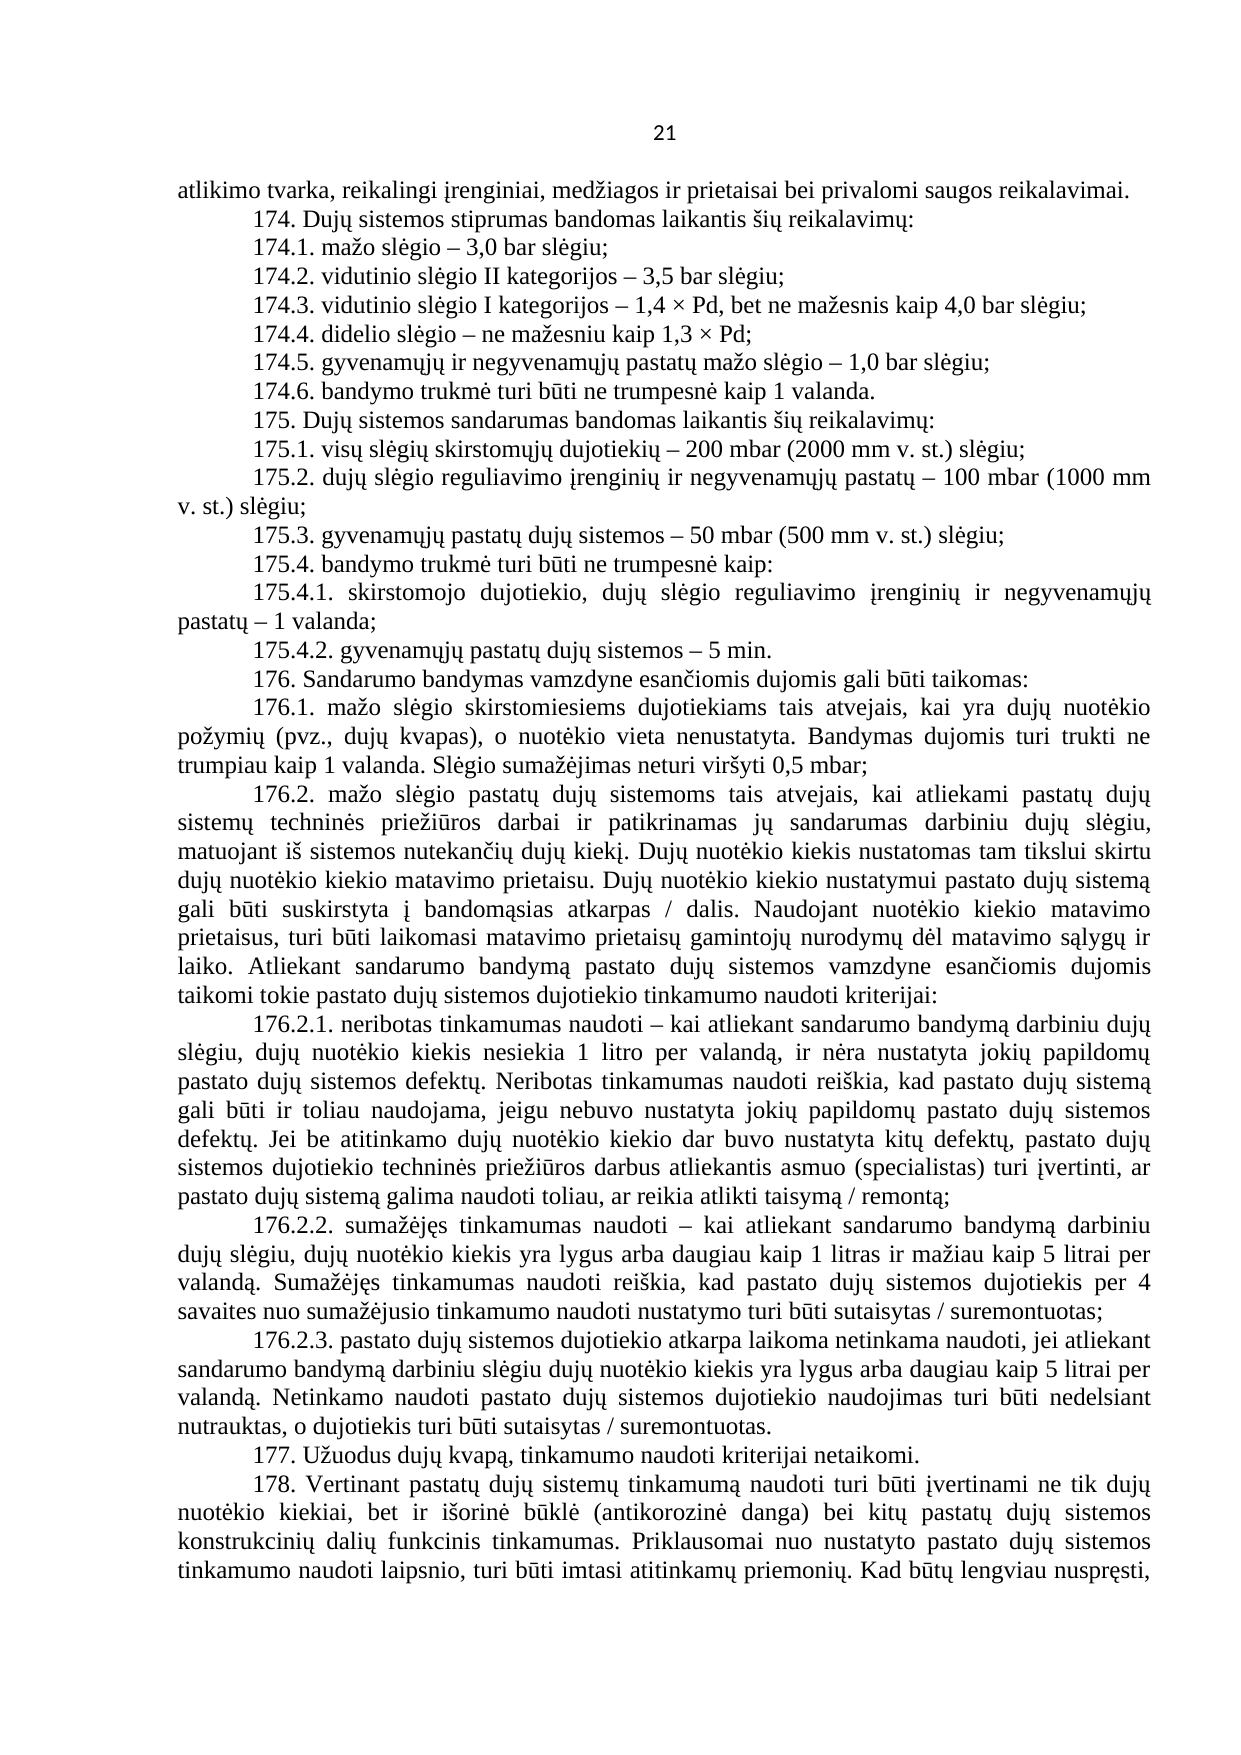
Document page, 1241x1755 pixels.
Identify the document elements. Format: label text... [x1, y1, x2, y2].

text 176.2.1. neribotas tinkamumas naudoti – kai atliekant sandarumo bandymą darbiniu dujų slėgiu, dujų nuotėkio kiekis nesiekia 1 litro per valandą, ir nėra nustatyta jokių papildomų pastato dujų sistemos defektų. Neribotas tinkamumas naudoti reiškia, kad pastato dujų sistemą gali būti ir toliau naudojama, jeigu nebuvo nustatyta jokių papildomų pastato dujų sistemos defektų. Jei be atitinkamo dujų nuotėkio kiekio dar buvo nustatyta kitų defektų, pastato dujų sistemos dujotiekio techninės priežiūros darbus atliekantis asmuo (specialistas) turi įvertinti, ar pastato dujų sistemą galima naudoti toliau, ar reikia atlikti taisymą / remontą; [177, 1009, 1152, 1210]
text 176. Sandarumo bandymas vamzdyne esančiomis dujomis gali būti taikomas: [177, 664, 1152, 692]
text 174. Dujų sistemos stiprumas bandomas laikantis šių reikalavimų: [177, 204, 1152, 232]
text 175.2. dujų slėgio reguliavimo įrenginių ir negyvenamųjų pastatų – 100 mbar (1000 mm v. st.) slėgiu; [177, 462, 1152, 520]
text 174.6. bandymo trukmė turi būti ne trumpesnė kaip 1 valanda. [177, 376, 1152, 405]
text 176.2. mažo slėgio pastatų dujų sistemoms tais atvejais, kai atliekami pastatų dujų sistemų techninės priežiūros darbai ir patikrinamas jų sandarumas darbiniu dujų slėgiu, matuojant iš sistemos nutekančių dujų kiekį. Dujų nuotėkio kiekis nustatomas tam tikslui skirtu dujų nuotėkio kiekio matavimo prietaisu. Dujų nuotėkio kiekio nustatymui pastato dujų sistemą gali būti suskirstyta į bandomąsias atkarpas / dalis. Naudojant nuotėkio kiekio matavimo prietaisus, turi būti laikomasi matavimo prietaisų gamintojų nurodymų dėl matavimo sąlygų ir laiko. Atliekant sandarumo bandymą pastato dujų sistemos vamzdyne esančiomis dujomis taikomi tokie pastato dujų sistemos dujotiekio tinkamumo naudoti kriterijai: [177, 779, 1152, 1009]
text 174.2. vidutinio slėgio II kategorijos – 3,5 bar slėgiu; [177, 261, 1152, 290]
text 175.1. visų slėgių skirstomųjų dujotiekių – 200 mbar (2000 mm v. st.) slėgiu; [177, 434, 1152, 462]
text 176.2.3. pastato dujų sistemos dujotiekio atkarpa laikoma netinkama naudoti, jei atliekant sandarumo bandymą darbiniu slėgiu dujų nuotėkio kiekis yra lygus arba daugiau kaip 5 litrai per valandą. Netinkamo naudoti pastato dujų sistemos dujotiekio naudojimas turi būti nedelsiant nutrauktas, o dujotiekis turi būti sutaisytas / suremontuotas. [177, 1325, 1152, 1440]
text 174.4. didelio slėgio – ne mažesniu kaip 1,3 × Pd; [177, 319, 1152, 347]
text 175.4.2. gyvenamųjų pastatų dujų sistemos – 5 min. [177, 635, 1152, 664]
text 174.1. mažo slėgio – 3,0 bar slėgiu; [177, 232, 1152, 261]
text 174.3. vidutinio slėgio I kategorijos – 1,4 × Pd, bet ne mažesnis kaip 4,0 bar slėgiu; [177, 290, 1152, 319]
text 175.4. bandymo trukmė turi būti ne trumpesnė kaip: [177, 549, 1152, 577]
text 176.1. mažo slėgio skirstomiesiems dujotiekiams tais atvejais, kai yra dujų nuotėkio požymių (pvz., dujų kvapas), o nuotėkio vieta nenustatyta. Bandymas dujomis turi trukti ne trumpiau kaip 1 valanda. Slėgio sumažėjimas neturi viršyti 0,5 mbar; [177, 692, 1152, 779]
text 175. Dujų sistemos sandarumas bandomas laikantis šių reikalavimų: [177, 405, 1152, 434]
text 175.4.1. skirstomojo dujotiekio, dujų slėgio reguliavimo įrenginių ir negyvenamųjų pastatų – 1 valanda; [177, 577, 1152, 635]
text 176.2.2. sumažėjęs tinkamumas naudoti – kai atliekant sandarumo bandymą darbiniu dujų slėgiu, dujų nuotėkio kiekis yra lygus arba daugiau kaip 1 litras ir mažiau kaip 5 litrai per valandą. Sumažėjęs tinkamumas naudoti reiškia, kad pastato dujų sistemos dujotiekis per 4 savaites nuo sumažėjusio tinkamumo naudoti nustatymo turi būti sutaisytas / suremontuotas; [177, 1210, 1152, 1325]
text 177. Užuodus dujų kvapą, tinkamumo naudoti kriterijai netaikomi. [177, 1440, 1152, 1469]
text 178. Vertinant pastatų dujų sistemų tinkamumą naudoti turi būti įvertinami ne tik dujų nuotėkio kiekiai, bet ir išorinė būklė (antikorozinė danga) bei kitų pastatų dujų sistemos konstrukcinių dalių funkcinis tinkamumas. Priklausomai nuo nustatyto pastato dujų sistemos tinkamumo naudoti laipsnio, turi būti imtasi atitinkamų priemonių. Kad būtų lengviau nuspręsti, [177, 1469, 1152, 1584]
text atlikimo tvarka, reikalingi įrenginiai, medžiagos ir prietaisai bei privalomi saugos reikalavimai. [177, 175, 1152, 204]
text 174.5. gyvenamųjų ir negyvenamųjų pastatų mažo slėgio – 1,0 bar slėgiu; [177, 347, 1152, 376]
text 175.3. gyvenamųjų pastatų dujų sistemos – 50 mbar (500 mm v. st.) slėgiu; [177, 520, 1152, 549]
